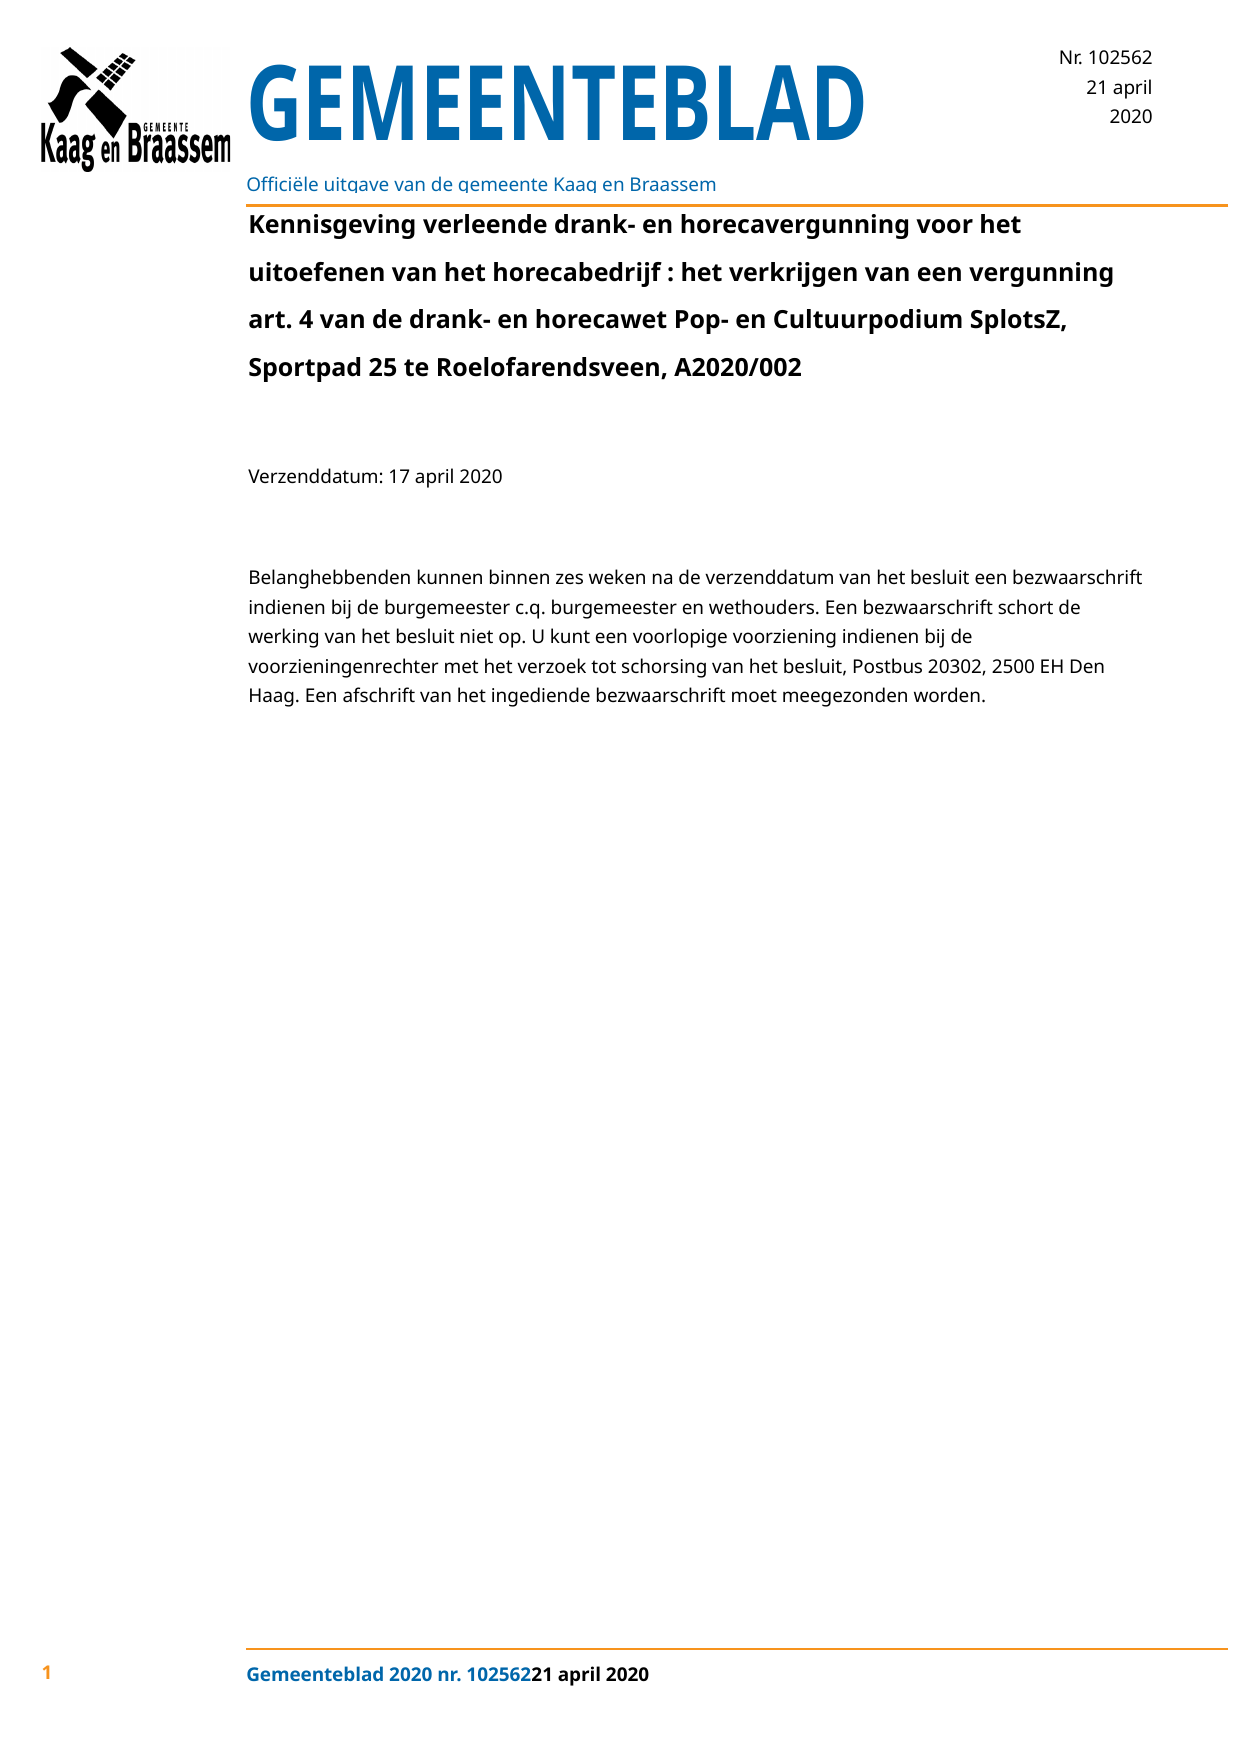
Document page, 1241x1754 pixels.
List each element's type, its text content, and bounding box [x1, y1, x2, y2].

text Verzenddatum: 17 april 2020 [248, 463, 1152, 489]
picture [41, 47, 231, 172]
text Kennisgeving verleende drank- en horecavergunning voor het uitoefenen van het horecabedrijf : het verkrijgen van een vergunning art. 4 van de drank- en horecawet Pop- en Cultuurpodium SplotsZ, Sportpad 25 te Roelofarendsveen, A2020/002 [248, 207, 1152, 384]
text Belanghebbenden kunnen binnen zes weken na de verzenddatum van het besluit een bezwaarschrift indienen bij de burgemeester c.q. burgemeester en wethouders. Een bezwaarschrift schort de werking van het besluit niet op. U kunt een voorlopige voorziening indienen bij de voorzieningenrechter met het verzoek tot schorsing van het besluit, Postbus 20302, 2500 EH Den Haag. Een afschrift van het ingediende bezwaarschrift moet meegezonden worden. [248, 564, 1152, 708]
